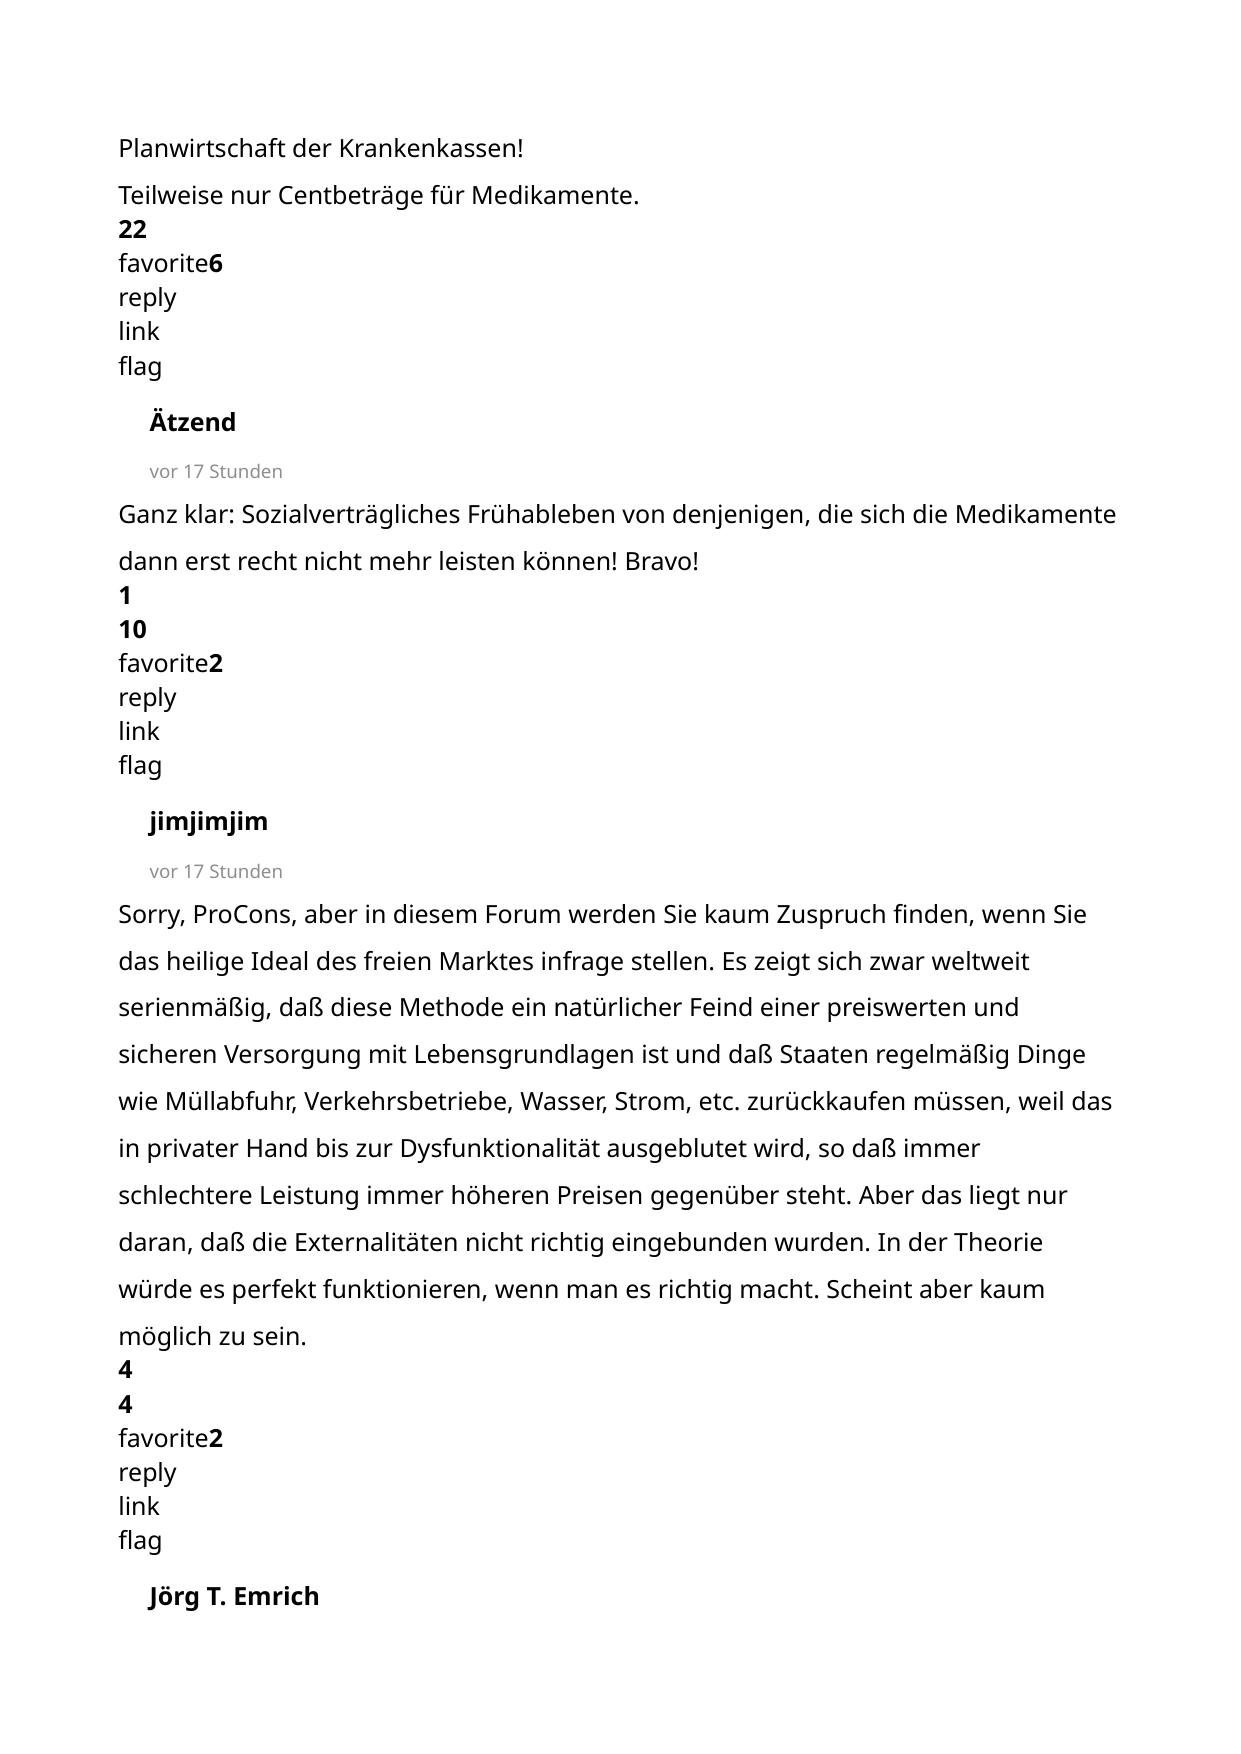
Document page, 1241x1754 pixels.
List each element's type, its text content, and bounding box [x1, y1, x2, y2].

text flag [118, 748, 1122, 782]
text link [118, 714, 1122, 748]
text flag [118, 1522, 1122, 1557]
text Ganz klar: Sozialverträgliches Frühableben von denjenigen, die sich die Medikamente dann erst recht nicht mehr leisten können! Bravo! [118, 484, 1122, 577]
text flag [118, 348, 1122, 382]
text favorite2 [118, 646, 1122, 680]
text Planwirtschaft der Krankenkassen! Teilweise nur Centbeträge für Medikamente. [118, 118, 1122, 212]
text favorite6 [118, 246, 1122, 280]
text reply [118, 680, 1122, 714]
text 22 [118, 212, 1122, 246]
text 10 [118, 612, 1122, 646]
text reply [118, 1454, 1122, 1488]
text 1 [118, 577, 1122, 612]
text favorite2 [118, 1420, 1122, 1454]
text 4 [118, 1352, 1122, 1386]
text 4 [118, 1386, 1122, 1420]
text Jörg T. Emrich [149, 1572, 1114, 1613]
text reply [118, 280, 1122, 314]
text Ätzend [149, 398, 1114, 438]
text Sorry, ProCons, aber in diesem Forum werden Sie kaum Zuspruch finden, wenn Sie das heilige Ideal des freien Marktes infrage stellen. Es zeigt sich zwar weltweit serienmäßig, daß diese Methode ein natürlicher Feind einer preiswerten und sicheren Versorgung mit Lebensgrundlagen ist und daß Staaten regelmäßig Dinge wie Müllabfuhr, Verkehrsbetriebe, Wasser, Strom, etc. zurückkaufen müssen, weil das in privater Hand bis zur Dysfunktionalität ausgeblutet wird, so daß immer schlechtere Leistung immer höheren Preisen gegenüber steht. Aber das liegt nur daran, daß die Externalitäten nicht richtig eingebunden wurden. In der Theorie würde es perfekt funktionieren, wenn man es richtig macht. Scheint aber kaum möglich zu sein. [118, 883, 1122, 1352]
text vor 17 Stunden [149, 854, 1122, 883]
text jimjimjim [149, 797, 1114, 838]
text vor 17 Stunden [149, 454, 1122, 484]
text link [118, 1488, 1122, 1522]
text link [118, 314, 1122, 348]
